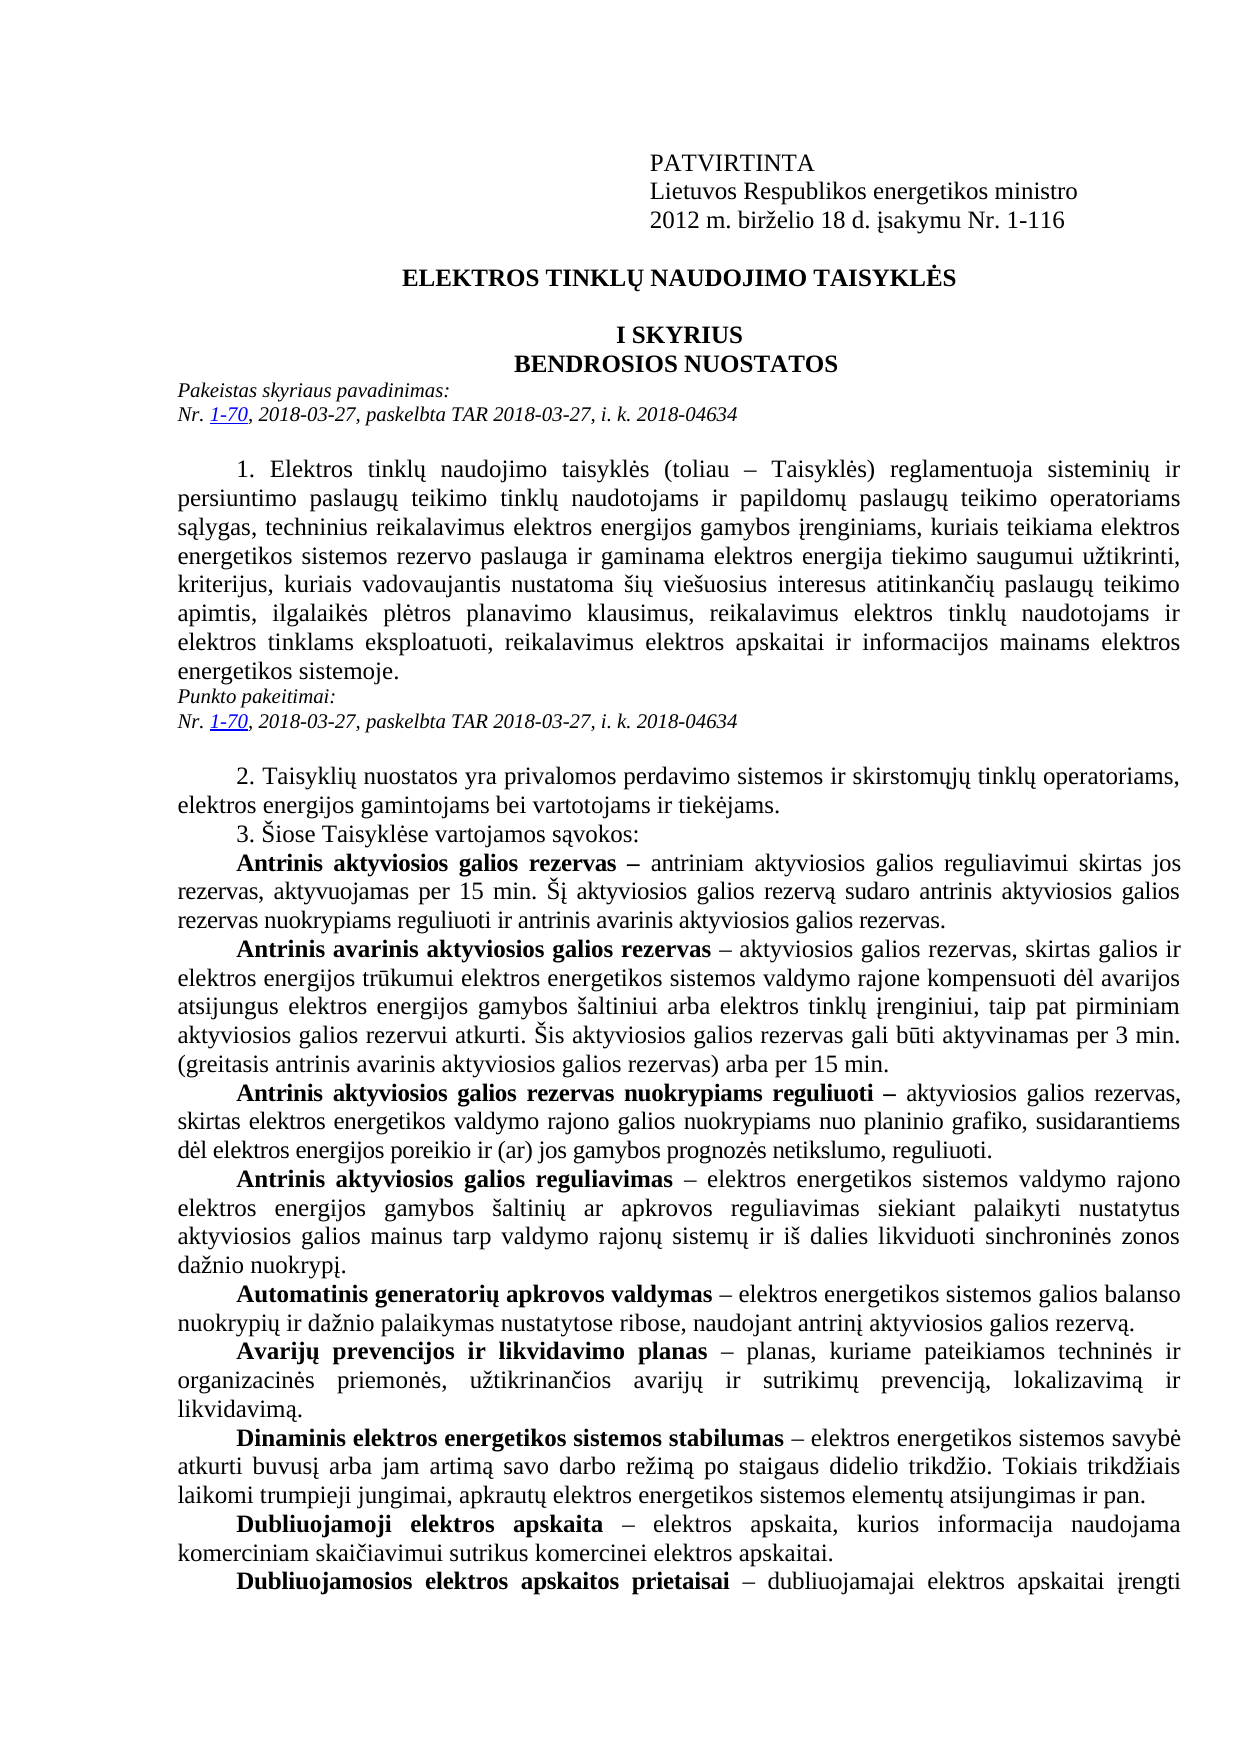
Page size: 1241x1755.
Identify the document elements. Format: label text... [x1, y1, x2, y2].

text PATVIRTINTA [649, 148, 1181, 176]
text Lietuvos Respublikos energetikos ministro [649, 176, 1181, 205]
text I SKYRIUS [177, 320, 1181, 349]
text ELEKTROS tinklų naudojimo taisyklės [177, 263, 1181, 291]
text Dinaminis elektros energetikos sistemos stabilumas – elektros energetikos sistemos savybė atkurti buvusį arba jam artimą savo darbo režimą po staigaus didelio trikdžio. Tokiais trikdžiais laikomi trumpieji jungimai, apkrautų elektros energetikos sistemos elementų atsijungimas ir pan. [177, 1423, 1181, 1509]
text Nr. 1-70, 2018-03-27, paskelbta TAR 2018-03-27, i. k. 2018-04634 [177, 708, 1181, 733]
text Antrinis aktyviosios galios rezervas nuokrypiams reguliuoti – aktyviosios galios rezervas, skirtas elektros energetikos valdymo rajono galios nuokrypiams nuo planinio grafiko, susidarantiems dėl elektros energijos poreikio ir (ar) jos gamybos prognozės netikslumo, reguliuoti. [177, 1078, 1181, 1164]
text Avarijų prevencijos ir likvidavimo planas – planas, kuriame pateikiamos techninės ir organizacinės priemonės, užtikrinančios avarijų ir sutrikimų prevenciją, lokalizavimą ir likvidavimą. [177, 1336, 1181, 1423]
text Automatinis generatorių apkrovos valdymas – elektros energetikos sistemos galios balanso nuokrypių ir dažnio palaikymas nustatytose ribose, naudojant antrinį aktyviosios galios rezervą. [177, 1279, 1181, 1336]
text Antrinis aktyviosios galios reguliavimas – elektros energetikos sistemos valdymo rajono elektros energijos gamybos šaltinių ar apkrovos reguliavimas siekiant palaikyti nustatytus aktyviosios galios mainus tarp valdymo rajonų sistemų ir iš dalies likviduoti sinchroninės zonos dažnio nuokrypį. [177, 1164, 1181, 1279]
text 2012 m. birželio 18 d. įsakymu Nr. 1-116 [649, 205, 1181, 234]
text Nr. 1-70, 2018-03-27, paskelbta TAR 2018-03-27, i. k. 2018-04634 [177, 402, 1181, 426]
text BENDROSIOS NUOSTATOS [177, 349, 1181, 378]
text Pakeistas skyriaus pavadinimas: [177, 378, 1181, 402]
text 1. Elektros tinklų naudojimo taisyklės (toliau – Taisyklės) reglamentuoja sisteminių ir persiuntimo paslaugų teikimo tinklų naudotojams ir papildomų paslaugų teikimo operatoriams sąlygas, techninius reikalavimus elektros energijos gamybos įrenginiams, kuriais teikiama elektros energetikos sistemos rezervo paslauga ir gaminama elektros energija tiekimo saugumui užtikrinti, kriterijus, kuriais vadovaujantis nustatoma šių viešuosius interesus atitinkančių paslaugų teikimo apimtis, ilgalaikės plėtros planavimo klausimus, reikalavimus elektros tinklų naudotojams ir elektros tinklams eksploatuoti, reikalavimus elektros apskaitai ir informacijos mainams elektros energetikos sistemoje. [177, 454, 1181, 684]
text Punkto pakeitimai: [177, 684, 1181, 708]
text 3. Šiose Taisyklėse vartojamos sąvokos: [177, 819, 1181, 848]
text Antrinis avarinis aktyviosios galios rezervas – aktyviosios galios rezervas, skirtas galios ir elektros energijos trūkumui elektros energetikos sistemos valdymo rajone kompensuoti dėl avarijos atsijungus elektros energijos gamybos šaltiniui arba elektros tinklų įrenginiui, taip pat pirminiam aktyviosios galios rezervui atkurti. Šis aktyviosios galios rezervas gali būti aktyvinamas per 3 min. (greitasis antrinis avarinis aktyviosios galios rezervas) arba per 15 min. [177, 934, 1181, 1078]
text 2. Taisyklių nuostatos yra privalomos perdavimo sistemos ir skirstomųjų tinklų operatoriams, elektros energijos gamintojams bei vartotojams ir tiekėjams. [177, 761, 1181, 819]
text Dubliuojamosios elektros apskaitos prietaisai – dubliuojamajai elektros apskaitai įrengti [177, 1566, 1181, 1595]
text Dubliuojamoji elektros apskaita – elektros apskaita, kurios informacija naudojama komerciniam skaičiavimui sutrikus komercinei elektros apskaitai. [177, 1509, 1181, 1566]
text Antrinis aktyviosios galios rezervas – antriniam aktyviosios galios reguliavimui skirtas jos rezervas, aktyvuojamas per 15 min. Šį aktyviosios galios rezervą sudaro antrinis aktyviosios galios rezervas nuokrypiams reguliuoti ir antrinis avarinis aktyviosios galios rezervas. [177, 848, 1181, 934]
